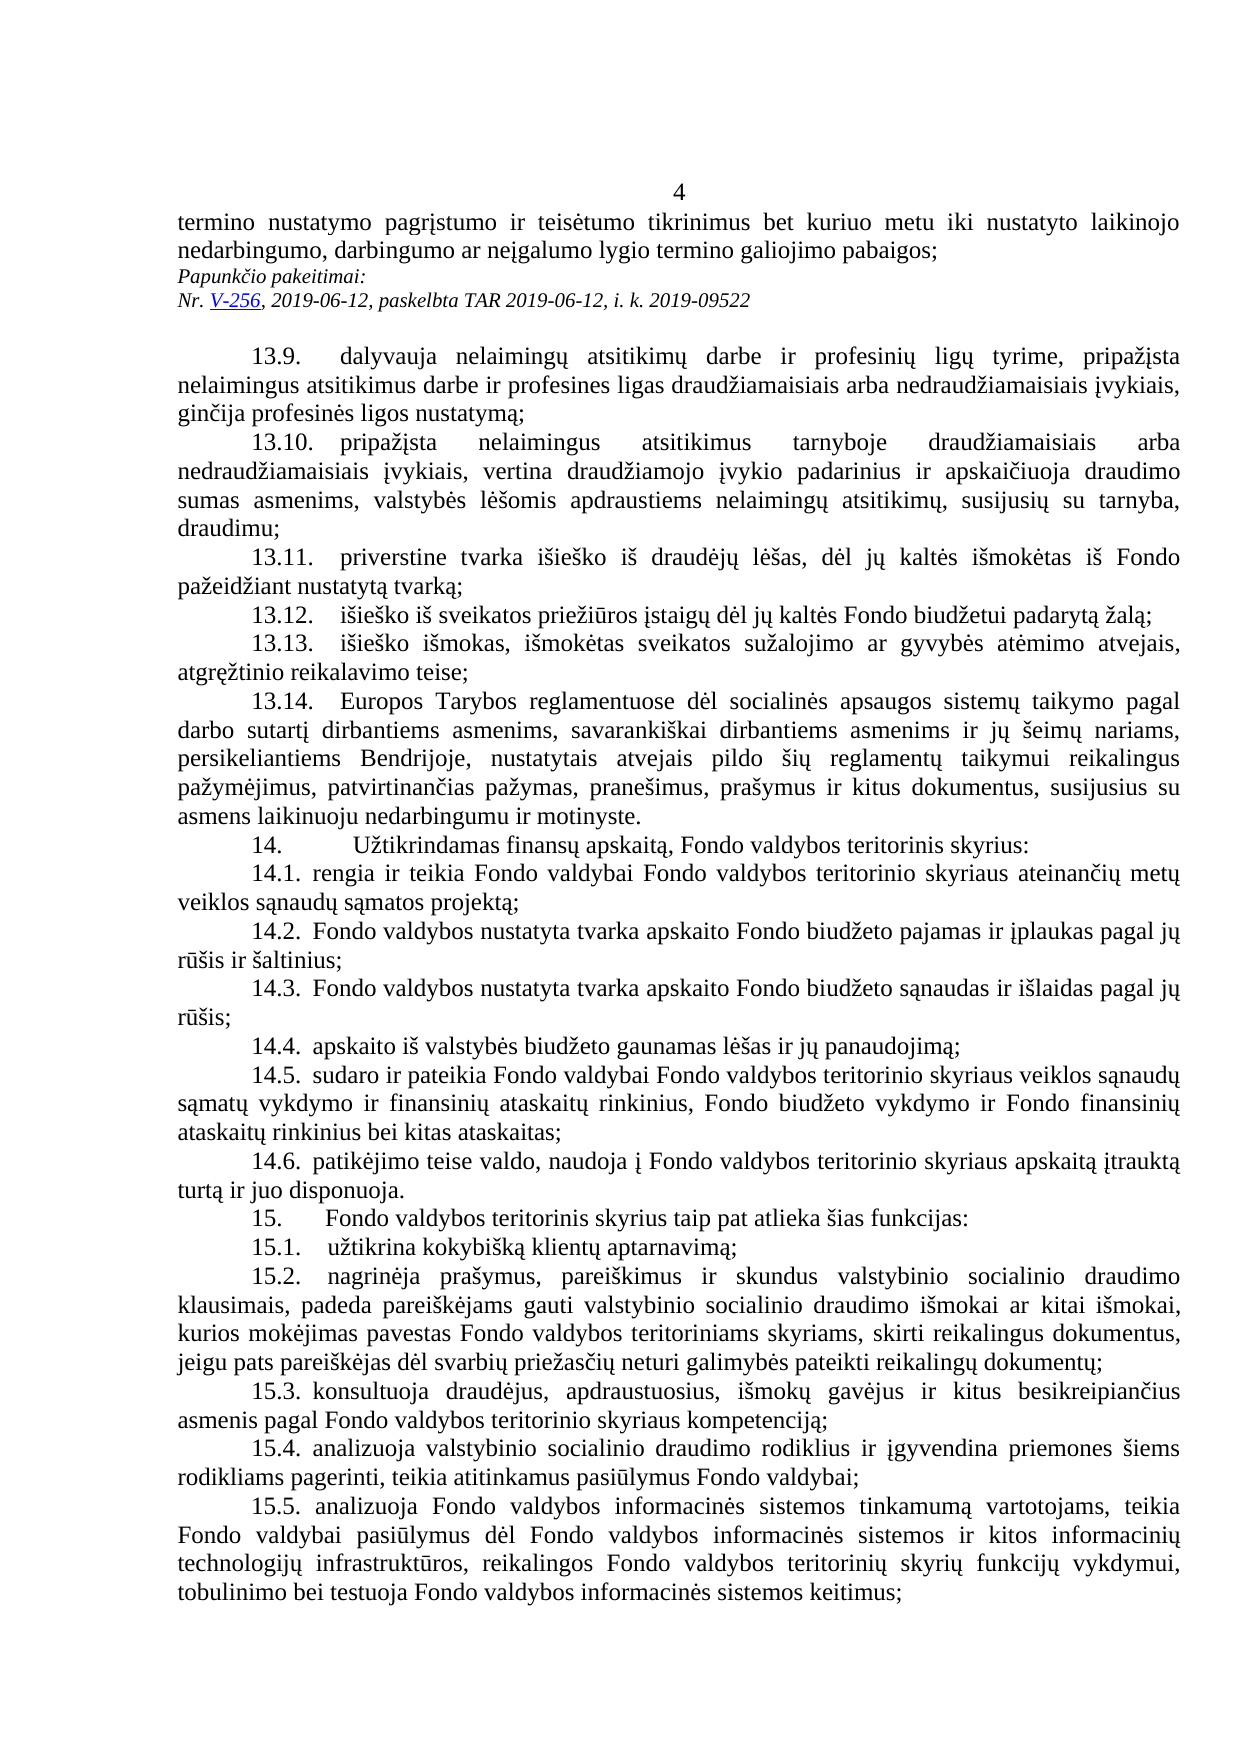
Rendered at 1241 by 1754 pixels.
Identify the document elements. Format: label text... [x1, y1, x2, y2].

text 13.11. priverstine tvarka išieško iš draudėjų lėšas, dėl jų kaltės išmokėtas iš Fondo pažeidžiant nustatytą tvarką; [177, 542, 1181, 600]
text Nr. V-256, 2019-06-12, paskelbta TAR 2019-06-12, i. k. 2019-09522 [177, 288, 1181, 312]
text 14.5. sudaro ir pateikia Fondo valdybai Fondo valdybos teritorinio skyriaus veiklos sąnaudų sąmatų vykdymo ir finansinių ataskaitų rinkinius, Fondo biudžeto vykdymo ir Fondo finansinių ataskaitų rinkinius bei kitas ataskaitas; [177, 1060, 1181, 1146]
text 14.4. apskaito iš valstybės biudžeto gaunamas lėšas ir jų panaudojimą; [177, 1031, 1181, 1060]
text 13.9. dalyvauja nelaimingų atsitikimų darbe ir profesinių ligų tyrime, pripažįsta nelaimingus atsitikimus darbe ir profesines ligas draudžiamaisiais arba nedraudžiamaisiais įvykiais, ginčija profesinės ligos nustatymą; [177, 341, 1181, 427]
text 14.1. rengia ir teikia Fondo valdybai Fondo valdybos teritorinio skyriaus ateinančių metų veiklos sąnaudų sąmatos projektą; [177, 858, 1181, 916]
text 13.12. išieško iš sveikatos priežiūros įstaigų dėl jų kaltės Fondo biudžetui padarytą žalą; [177, 600, 1181, 628]
text 15.2. nagrinėja prašymus, pareiškimus ir skundus valstybinio socialinio draudimo klausimais, padeda pareiškėjams gauti valstybinio socialinio draudimo išmokai ar kitai išmokai, kurios mokėjimas pavestas Fondo valdybos teritoriniams skyriams, skirti reikalingus dokumentus, jeigu pats pareiškėjas dėl svarbių priežasčių neturi galimybės pateikti reikalingų dokumentų; [177, 1261, 1181, 1376]
text 15.4. analizuoja valstybinio socialinio draudimo rodiklius ir įgyvendina priemones šiems rodikliams pagerinti, teikia atitinkamus pasiūlymus Fondo valdybai; [177, 1433, 1181, 1491]
text 13.10. pripažįsta nelaimingus atsitikimus tarnyboje draudžiamaisiais arba nedraudžiamaisiais įvykiais, vertina draudžiamojo įvykio padarinius ir apskaičiuoja draudimo sumas asmenims, valstybės lėšomis apdraustiems nelaimingų atsitikimų, susijusių su tarnyba, draudimu; [177, 427, 1181, 542]
text 13.14. Europos Tarybos reglamentuose dėl socialinės apsaugos sistemų taikymo pagal darbo sutartį dirbantiems asmenims, savarankiškai dirbantiems asmenims ir jų šeimų nariams, persikeliantiems Bendrijoje, nustatytais atvejais pildo šių reglamentų taikymui reikalingus pažymėjimus, patvirtinančias pažymas, pranešimus, prašymus ir kitus dokumentus, susijusius su asmens laikinuoju nedarbingumu ir motinyste. [177, 686, 1181, 830]
text 15. Fondo valdybos teritorinis skyrius taip pat atlieka šias funkcijas: [177, 1203, 1181, 1232]
text Papunkčio pakeitimai: [177, 264, 1181, 288]
text 15.1. užtikrina kokybišką klientų aptarnavimą; [177, 1232, 1181, 1261]
text 14. Užtikrindamas finansų apskaitą, Fondo valdybos teritorinis skyrius: [251, 830, 1181, 858]
text 14.2. Fondo valdybos nustatyta tvarka apskaito Fondo biudžeto pajamas ir įplaukas pagal jų rūšis ir šaltinius; [177, 916, 1181, 973]
text 14.3. Fondo valdybos nustatyta tvarka apskaito Fondo biudžeto sąnaudas ir išlaidas pagal jų rūšis; [177, 973, 1181, 1031]
text 14.6. patikėjimo teise valdo, naudoja į Fondo valdybos teritorinio skyriaus apskaitą įtrauktą turtą ir juo disponuoja. [177, 1146, 1181, 1203]
text 15.5. analizuoja Fondo valdybos informacinės sistemos tinkamumą vartotojams, teikia Fondo valdybai pasiūlymus dėl Fondo valdybos informacinės sistemos ir kitos informacinių technologijų infrastruktūros, reikalingos Fondo valdybos teritorinių skyrių funkcijų vykdymui, tobulinimo bei testuoja Fondo valdybos informacinės sistemos keitimus; [177, 1491, 1181, 1606]
text termino nustatymo pagrįstumo ir teisėtumo tikrinimus bet kuriuo metu iki nustatyto laikinojo nedarbingumo, darbingumo ar neįgalumo lygio termino galiojimo pabaigos; [177, 207, 1181, 264]
text 15.3. konsultuoja draudėjus, apdraustuosius, išmokų gavėjus ir kitus besikreipiančius asmenis pagal Fondo valdybos teritorinio skyriaus kompetenciją; [177, 1376, 1181, 1433]
text 13.13. išieško išmokas, išmokėtas sveikatos sužalojimo ar gyvybės atėmimo atvejais, atgręžtinio reikalavimo teise; [177, 628, 1181, 686]
